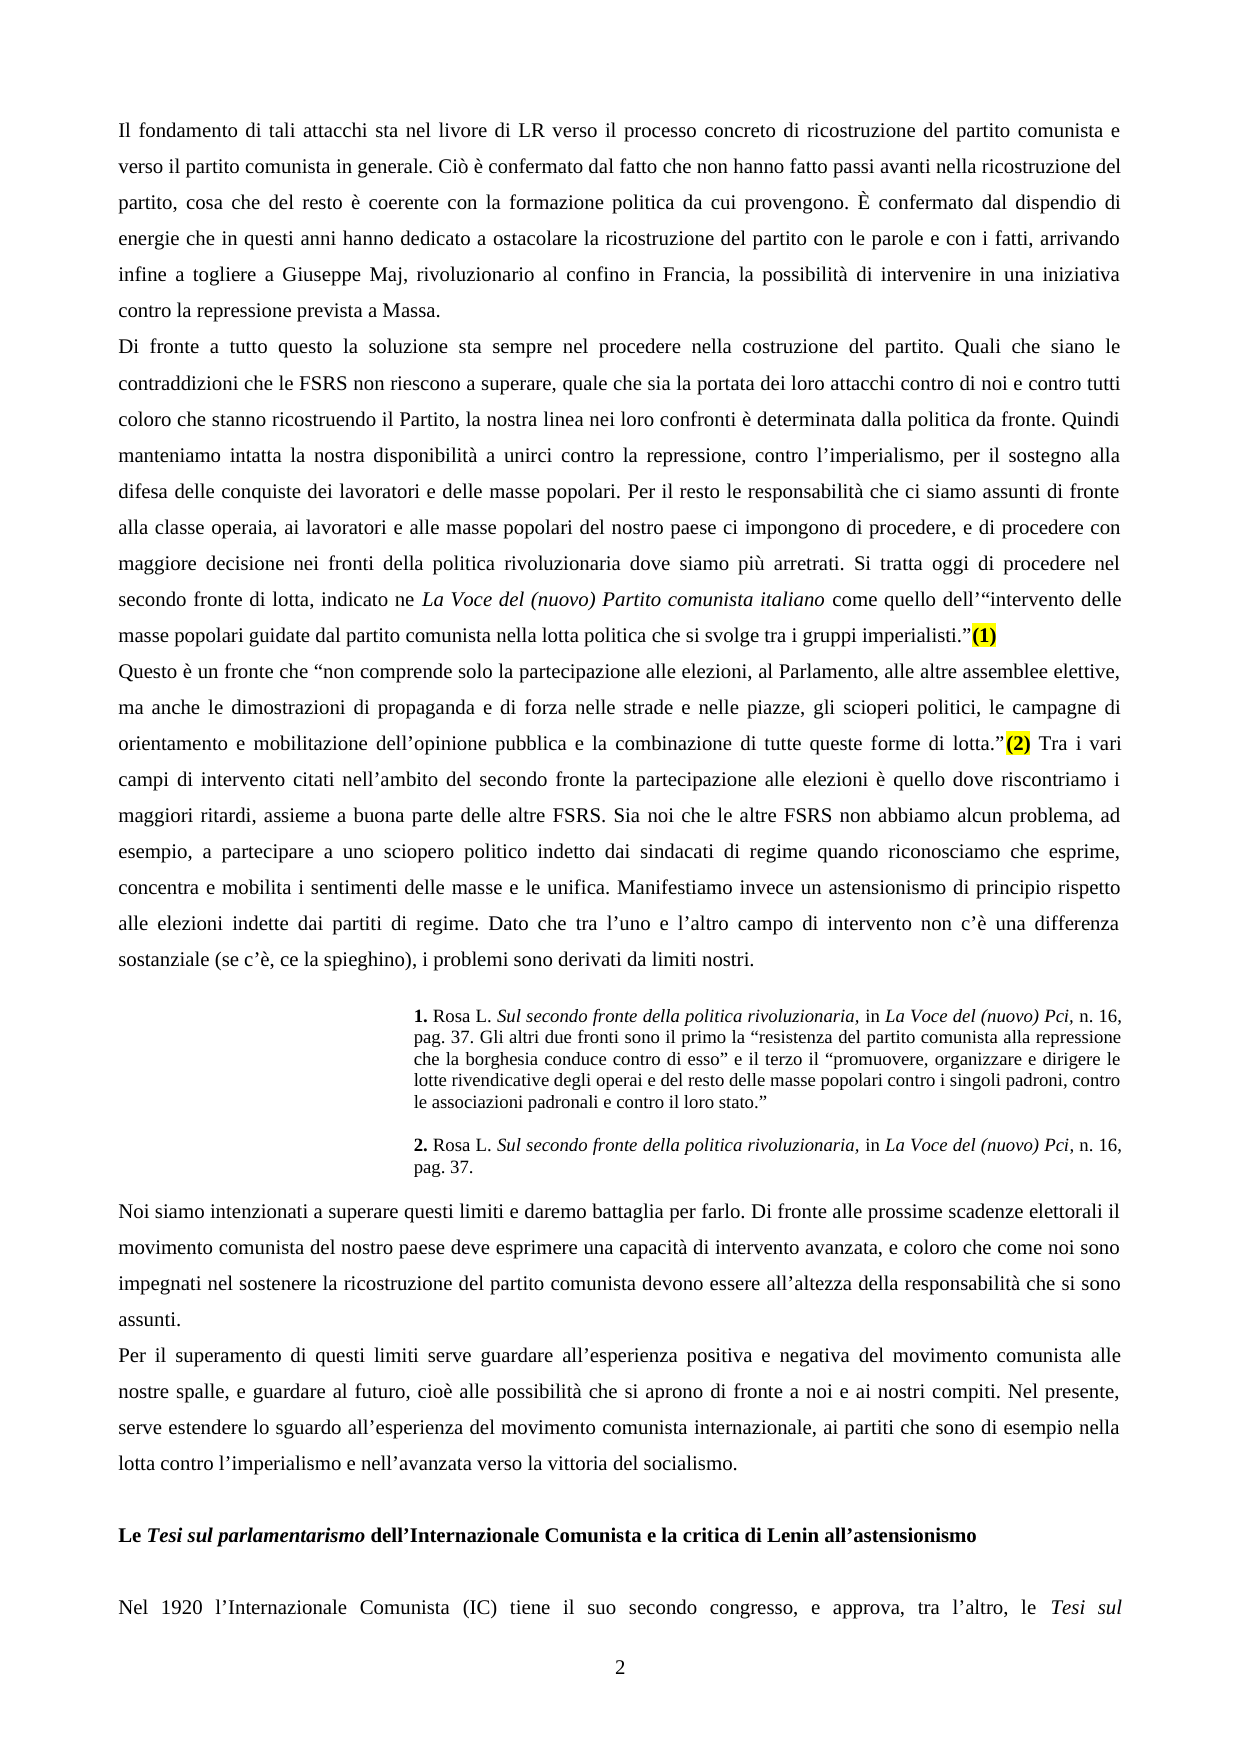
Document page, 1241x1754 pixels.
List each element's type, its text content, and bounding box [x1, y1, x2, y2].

text 1. Rosa L. Sul secondo fronte della politica rivoluzionaria, in La Voce del (nuovo) Pci, n. 16, pag. 37. Gli altri due fronti sono il primo la “resistenza del partito comunista alla repressione che la borghesia conduce contro di esso” e il terzo il “promuovere, organizzare e dirigere le lotte rivendicative degli operai e del resto delle masse popolari contro i singoli padroni, contro le associazioni padronali e contro il loro stato.” [413, 1005, 1122, 1112]
text Noi siamo intenzionati a superare questi limiti e daremo battaglia per farlo. Di fronte alle prossime scadenze elettorali il movimento comunista del nostro paese deve esprimere una capacità di intervento avanzata, e coloro che come noi sono impegnati nel sostenere la ricostruzione del partito comunista devono essere all’altezza della responsabilità che si sono assunti. [118, 1199, 1122, 1331]
text Di fronte a tutto questo la soluzione sta sempre nel procedere nella costruzione del partito. Quali che siano le contraddizioni che le FSRS non riescono a superare, quale che sia la portata dei loro attacchi contro di noi e contro tutti coloro che stanno ricostruendo il Partito, la nostra linea nei loro confronti è determinata dalla politica da fronte. Quindi manteniamo intatta la nostra disponibilità a unirci contro la repressione, contro l’imperialismo, per il sostegno alla difesa delle conquiste dei lavoratori e delle masse popolari. Per il resto le responsabilità che ci siamo assunti di fronte alla classe operaia, ai lavoratori e alle masse popolari del nostro paese ci impongono di procedere, e di procedere con maggiore decisione nei fronti della politica rivoluzionaria dove siamo più arretrati. Si tratta oggi di procedere nel secondo fronte di lotta, indicato ne La Voce del (nuovo) Partito comunista italiano come quello dell’“intervento delle masse popolari guidate dal partito comunista nella lotta politica che si svolge tra i gruppi imperialisti.”(1) [118, 334, 1122, 647]
text Questo è un fronte che “non comprende solo la partecipazione alle elezioni, al Parlamento, alle altre assemblee elettive, ma anche le dimostrazioni di propaganda e di forza nelle strade e nelle piazze, gli scioperi politici, le campagne di orientamento e mobilitazione dell’opinione pubblica e la combinazione di tutte queste forme di lotta.”(2) Tra i vari campi di intervento citati nell’ambito del secondo fronte la partecipazione alle elezioni è quello dove riscontriamo i maggiori ritardi, assieme a buona parte delle altre FSRS. Sia noi che le altre FSRS non abbiamo alcun problema, ad esempio, a partecipare a uno sciopero politico indetto dai sindacati di regime quando riconosciamo che esprime, concentra e mobilita i sentimenti delle masse e le unifica. Manifestiamo invece un astensionismo di principio rispetto alle elezioni indette dai partiti di regime. Dato che tra l’uno e l’altro campo di intervento non c’è una differenza sostanziale (se c’è, ce la spieghino), i problemi sono derivati da limiti nostri. [118, 659, 1122, 971]
text Nel 1920 l’Internazionale Comunista (IC) tiene il suo secondo congresso, e approva, tra l’altro, le Tesi sul [118, 1595, 1122, 1619]
text Le Tesi sul parlamentarismo dell’Internazionale Comunista e la critica di Lenin all’astensionismo [118, 1523, 1122, 1547]
text 2. Rosa L. Sul secondo fronte della politica rivoluzionaria, in La Voce del (nuovo) Pci, n. 16, pag. 37. [413, 1134, 1122, 1177]
text Per il superamento di questi limiti serve guardare all’esperienza positiva e negativa del movimento comunista alle nostre spalle, e guardare al futuro, cioè alle possibilità che si aprono di fronte a noi e ai nostri compiti. Nel presente, serve estendere lo sguardo all’esperienza del movimento comunista internazionale, ai partiti che sono di esempio nella lotta contro l’imperialismo e nell’avanzata verso la vittoria del socialismo. [118, 1343, 1122, 1475]
text Il fondamento di tali attacchi sta nel livore di LR verso il processo concreto di ricostruzione del partito comunista e verso il partito comunista in generale. Ciò è confermato dal fatto che non hanno fatto passi avanti nella ricostruzione del partito, cosa che del resto è coerente con la formazione politica da cui provengono. È confermato dal dispendio di energie che in questi anni hanno dedicato a ostacolare la ricostruzione del partito con le parole e con i fatti, arrivando infine a togliere a Giuseppe Maj, rivoluzionario al confino in Francia, la possibilità di intervenire in una iniziativa contro la repressione prevista a Massa. [118, 118, 1122, 322]
